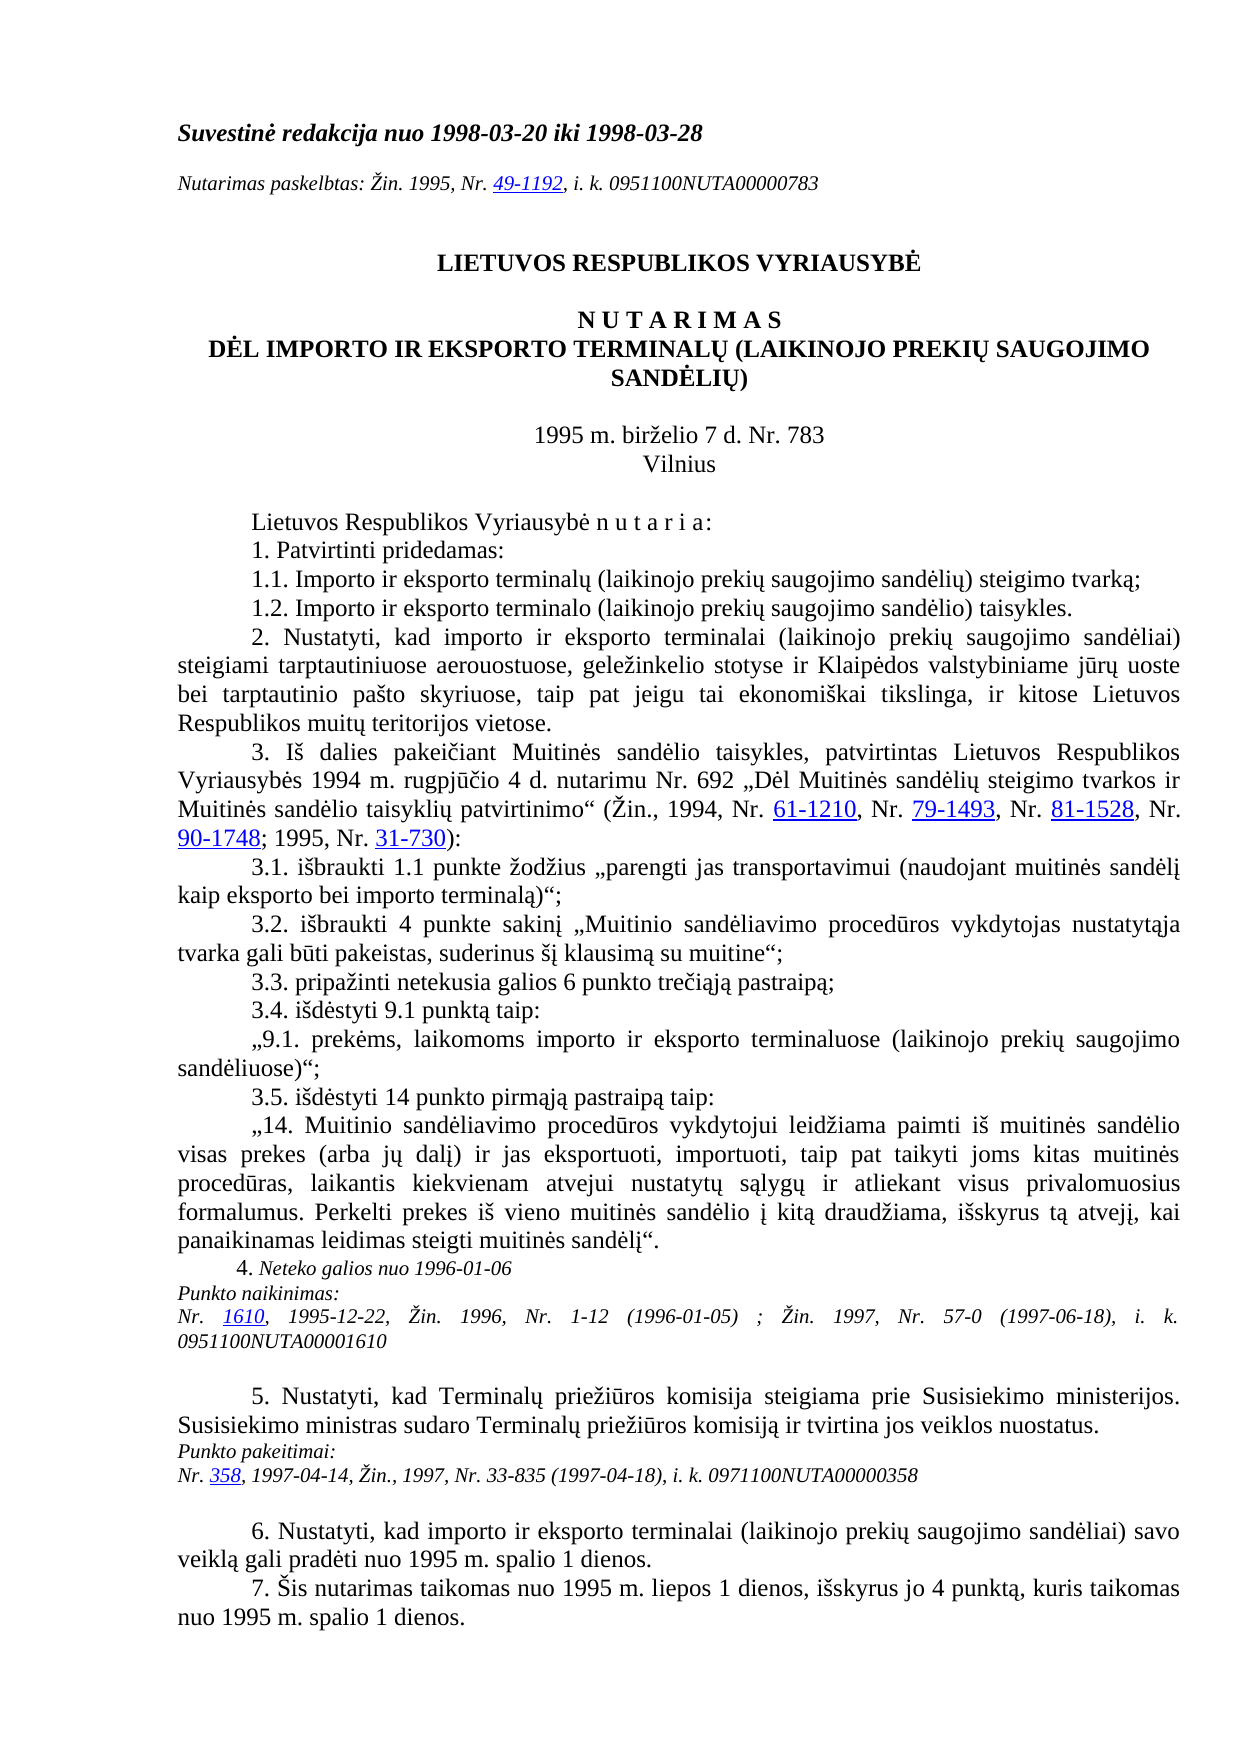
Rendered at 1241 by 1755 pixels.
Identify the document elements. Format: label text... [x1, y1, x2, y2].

text N U T A R I M A S [177, 305, 1181, 334]
text Vilnius [177, 449, 1181, 478]
text Punkto pakeitimai: [177, 1439, 1181, 1463]
text 1. Patvirtinti pridedamas: [177, 535, 1181, 564]
text 4. Neteko galios nuo 1996-01-06 [177, 1254, 1181, 1280]
text 1.2. Importo ir eksporto terminalo (laikinojo prekių saugojimo sandėlio) taisykles. [177, 593, 1181, 622]
text 5. Nustatyti, kad Terminalų priežiūros komisija steigiama prie Susisiekimo ministerijos. Susisiekimo ministras sudaro Terminalų priežiūros komisiją ir tvirtina jos veiklos nuostatus. [177, 1381, 1181, 1439]
text DĖL IMPORTO IR EKSPORTO TERMINALŲ (LAIKINOJO PREKIŲ SAUGOJIMO SANDĖLIŲ) [177, 334, 1181, 392]
text „9.1. prekėms, laikomoms importo ir eksporto terminaluose (laikinojo prekių saugojimo sandėliuose)“; [177, 1024, 1181, 1082]
text LIETUVOS RESPUBLIKOS VYRIAUSYBĖ [177, 248, 1181, 277]
text Punkto naikinimas: [177, 1280, 1181, 1304]
text 3.1. išbraukti 1.1 punkte žodžius „parengti jas transportavimui (naudojant muitinės sandėlį kaip eksporto bei importo terminalą)“; [177, 852, 1181, 909]
text 3.4. išdėstyti 9.1 punktą taip: [177, 995, 1181, 1024]
text Nutarimas paskelbtas: Žin. 1995, Nr. 49-1192, i. k. 0951100NUTA00000783 [177, 171, 1181, 195]
text 6. Nustatyti, kad importo ir eksporto terminalai (laikinojo prekių saugojimo sandėliai) savo veiklą gali pradėti nuo 1995 m. spalio 1 dienos. [177, 1516, 1181, 1573]
text Suvestinė redakcija nuo 1998-03-20 iki 1998-03-28 [177, 118, 1181, 147]
text 3. Iš dalies pakeičiant Muitinės sandėlio taisykles, patvirtintas Lietuvos Respublikos Vyriausybės 1994 m. rugpjūčio 4 d. nutarimu Nr. 692 „Dėl Muitinės sandėlių steigimo tvarkos ir Muitinės sandėlio taisyklių patvirtinimo“ (Žin., 1994, Nr. 61-1210, Nr. 79-1493, Nr. 81-1528, Nr. 90-1748; 1995, Nr. 31-730): [177, 737, 1181, 852]
text 3.5. išdėstyti 14 punkto pirmąją pastraipą taip: [177, 1082, 1181, 1110]
text Lietuvos Respublikos Vyriausybė nutaria: [177, 507, 1181, 535]
text 1.1. Importo ir eksporto terminalų (laikinojo prekių saugojimo sandėlių) steigimo tvarką; [177, 564, 1181, 593]
text 1995 m. birželio 7 d. Nr. 783 [177, 420, 1181, 449]
text 7. Šis nutarimas taikomas nuo 1995 m. liepos 1 dienos, išskyrus jo 4 punktą, kuris taikomas nuo 1995 m. spalio 1 dienos. [177, 1573, 1181, 1631]
text 2. Nustatyti, kad importo ir eksporto terminalai (laikinojo prekių saugojimo sandėliai) steigiami tarptautiniuose aerouostuose, geležinkelio stotyse ir Klaipėdos valstybiniame jūrų uoste bei tarptautinio pašto skyriuose, taip pat jeigu tai ekonomiškai tikslinga, ir kitose Lietuvos Respublikos muitų teritorijos vietose. [177, 622, 1181, 737]
text Nr. 1610, 1995-12-22, Žin. 1996, Nr. 1-12 (1996-01-05) ; Žin. 1997, Nr. 57-0 (1997-06-18), i. k. 0951100NUTA00001610 [177, 1304, 1181, 1353]
text „14. Muitinio sandėliavimo procedūros vykdytojui leidžiama paimti iš muitinės sandėlio visas prekes (arba jų dalį) ir jas eksportuoti, importuoti, taip pat taikyti joms kitas muitinės procedūras, laikantis kiekvienam atvejui nustatytų sąlygų ir atliekant visus privalomuosius formalumus. Perkelti prekes iš vieno muitinės sandėlio į kitą draudžiama, išskyrus tą atvejį, kai panaikinamas leidimas steigti muitinės sandėlį“. [177, 1110, 1181, 1254]
text Nr. 358, 1997-04-14, Žin., 1997, Nr. 33-835 (1997-04-18), i. k. 0971100NUTA00000358 [177, 1463, 1181, 1487]
text 3.2. išbraukti 4 punkte sakinį „Muitinio sandėliavimo procedūros vykdytojas nustatytąja tvarka gali būti pakeistas, suderinus šį klausimą su muitine“; [177, 909, 1181, 967]
text 3.3. pripažinti netekusia galios 6 punkto trečiąją pastraipą; [177, 967, 1181, 995]
